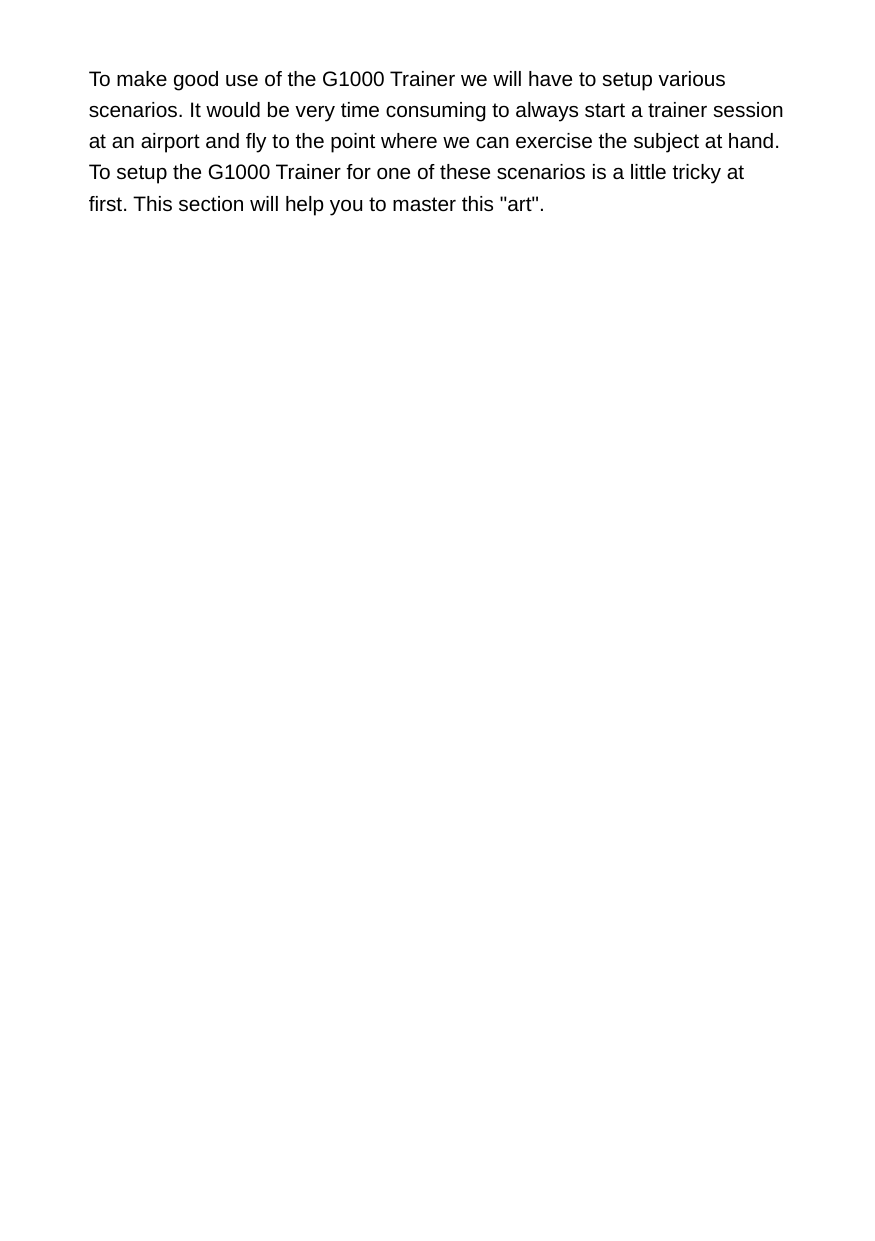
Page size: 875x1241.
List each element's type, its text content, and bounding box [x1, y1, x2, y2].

text To make good use of the G1000 Trainer we will have to setup various scenarios. It would be very time consuming to always start a trainer session at an airport and fly to the point where we can exercise the subject at hand. To setup the G1000 Trainer for one of these scenarios is a little tricky at first. This section will help you to master this "art". [88, 59, 786, 215]
